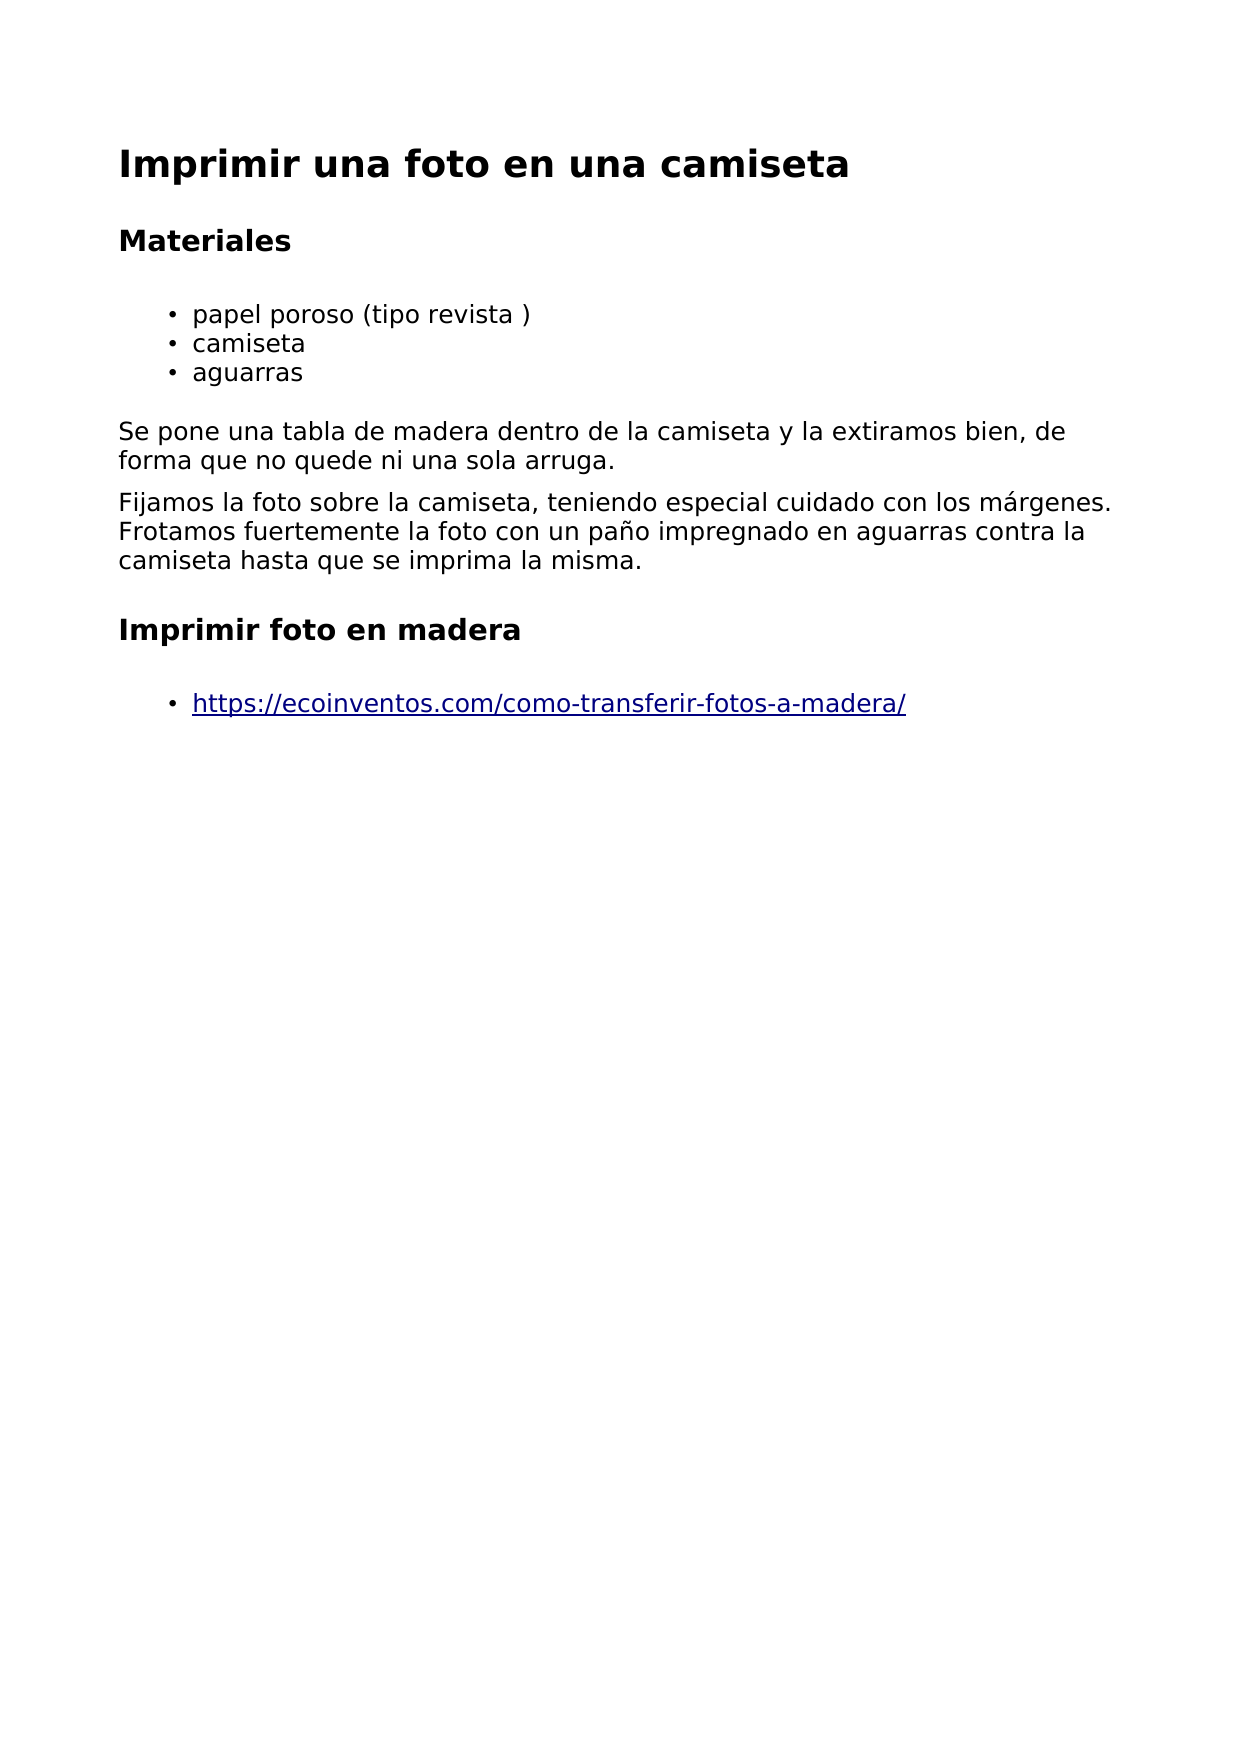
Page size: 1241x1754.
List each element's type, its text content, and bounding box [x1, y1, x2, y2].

list camiseta [177, 329, 1122, 358]
text Fijamos la foto sobre la camiseta, teniendo especial cuidado con los márgenes. Frotamos fuertemente la foto con un paño impregnado en aguarras contra la camiseta hasta que se imprima la misma. [118, 488, 1122, 576]
list aguarras [177, 358, 1122, 388]
subtitle Imprimir una foto en una camiseta [118, 143, 1122, 187]
subtitle Imprimir foto en madera [118, 613, 1122, 647]
subtitle Materiales [118, 224, 1122, 258]
list papel poroso (tipo revista ) [177, 300, 1122, 329]
text Se pone una tabla de madera dentro de la camiseta y la extiramos bien, de forma que no quede ni una sola arruga. [118, 417, 1122, 476]
list https://ecoinventos.com/como-transferir-fotos-a-madera/ [177, 689, 1122, 718]
